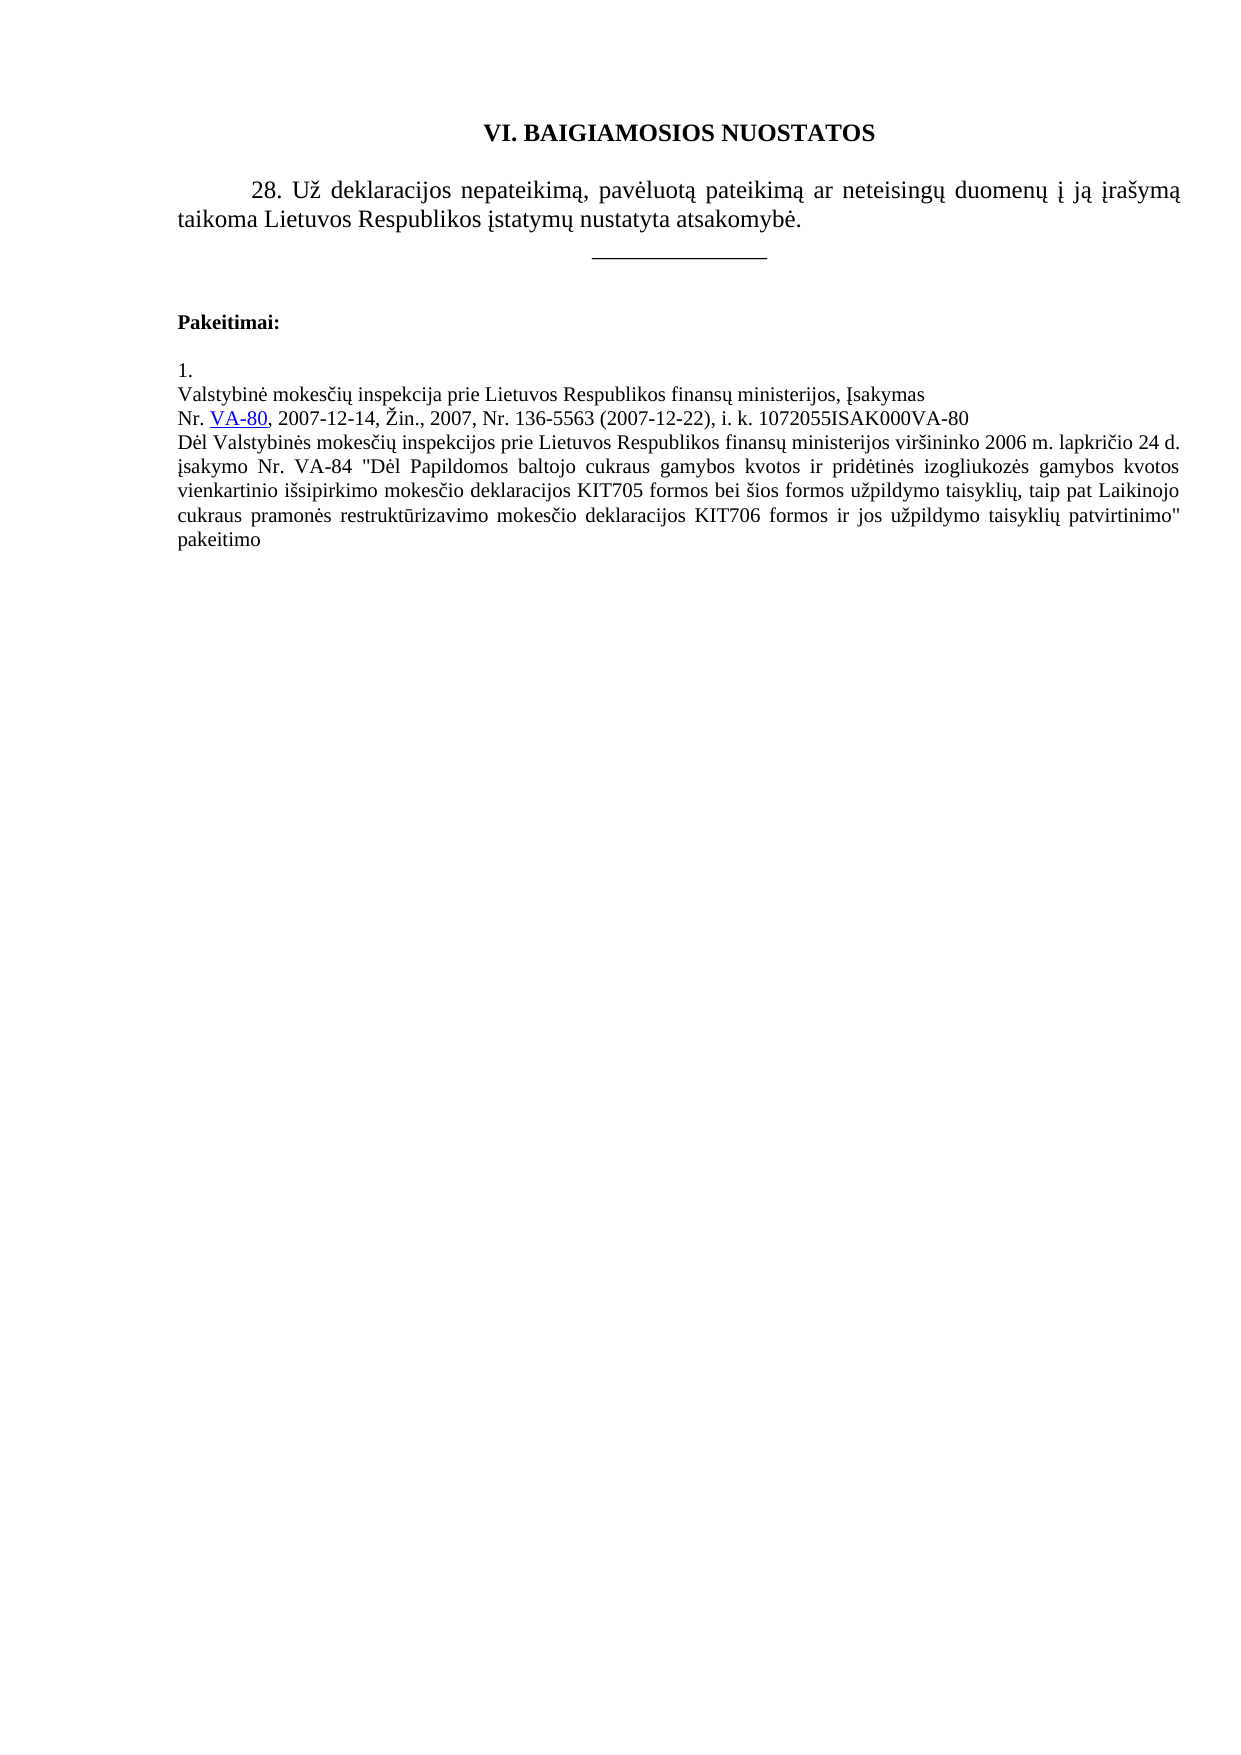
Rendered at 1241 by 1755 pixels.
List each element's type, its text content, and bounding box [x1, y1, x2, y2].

text Pakeitimai: [177, 310, 1181, 334]
text 1. [177, 358, 1181, 382]
text Nr. VA-80, 2007-12-14, Žin., 2007, Nr. 136-5563 (2007-12-22), i. k. 1072055ISAK000VA-80 [177, 406, 1181, 430]
text Valstybinė mokesčių inspekcija prie Lietuvos Respublikos finansų ministerijos, Įsakymas [177, 382, 1181, 406]
text ______________ [177, 233, 1181, 262]
text VI. BAIGIAMOSIOS NUOSTATOS [177, 118, 1181, 147]
text Dėl Valstybinės mokesčių inspekcijos prie Lietuvos Respublikos finansų ministerijos viršininko 2006 m. lapkričio 24 d. įsakymo Nr. VA-84 "Dėl Papildomos baltojo cukraus gamybos kvotos ir pridėtinės izogliukozės gamybos kvotos vienkartinio išsipirkimo mokesčio deklaracijos KIT705 formos bei šios formos užpildymo taisyklių, taip pat Laikinojo cukraus pramonės restruktūrizavimo mokesčio deklaracijos KIT706 formos ir jos užpildymo taisyklių patvirtinimo" pakeitimo [177, 430, 1181, 551]
text 28. Už deklaracijos nepateikimą, pavėluotą pateikimą ar neteisingų duomenų į ją įrašymą taikoma Lietuvos Respublikos įstatymų nustatyta atsakomybė. [177, 176, 1181, 233]
